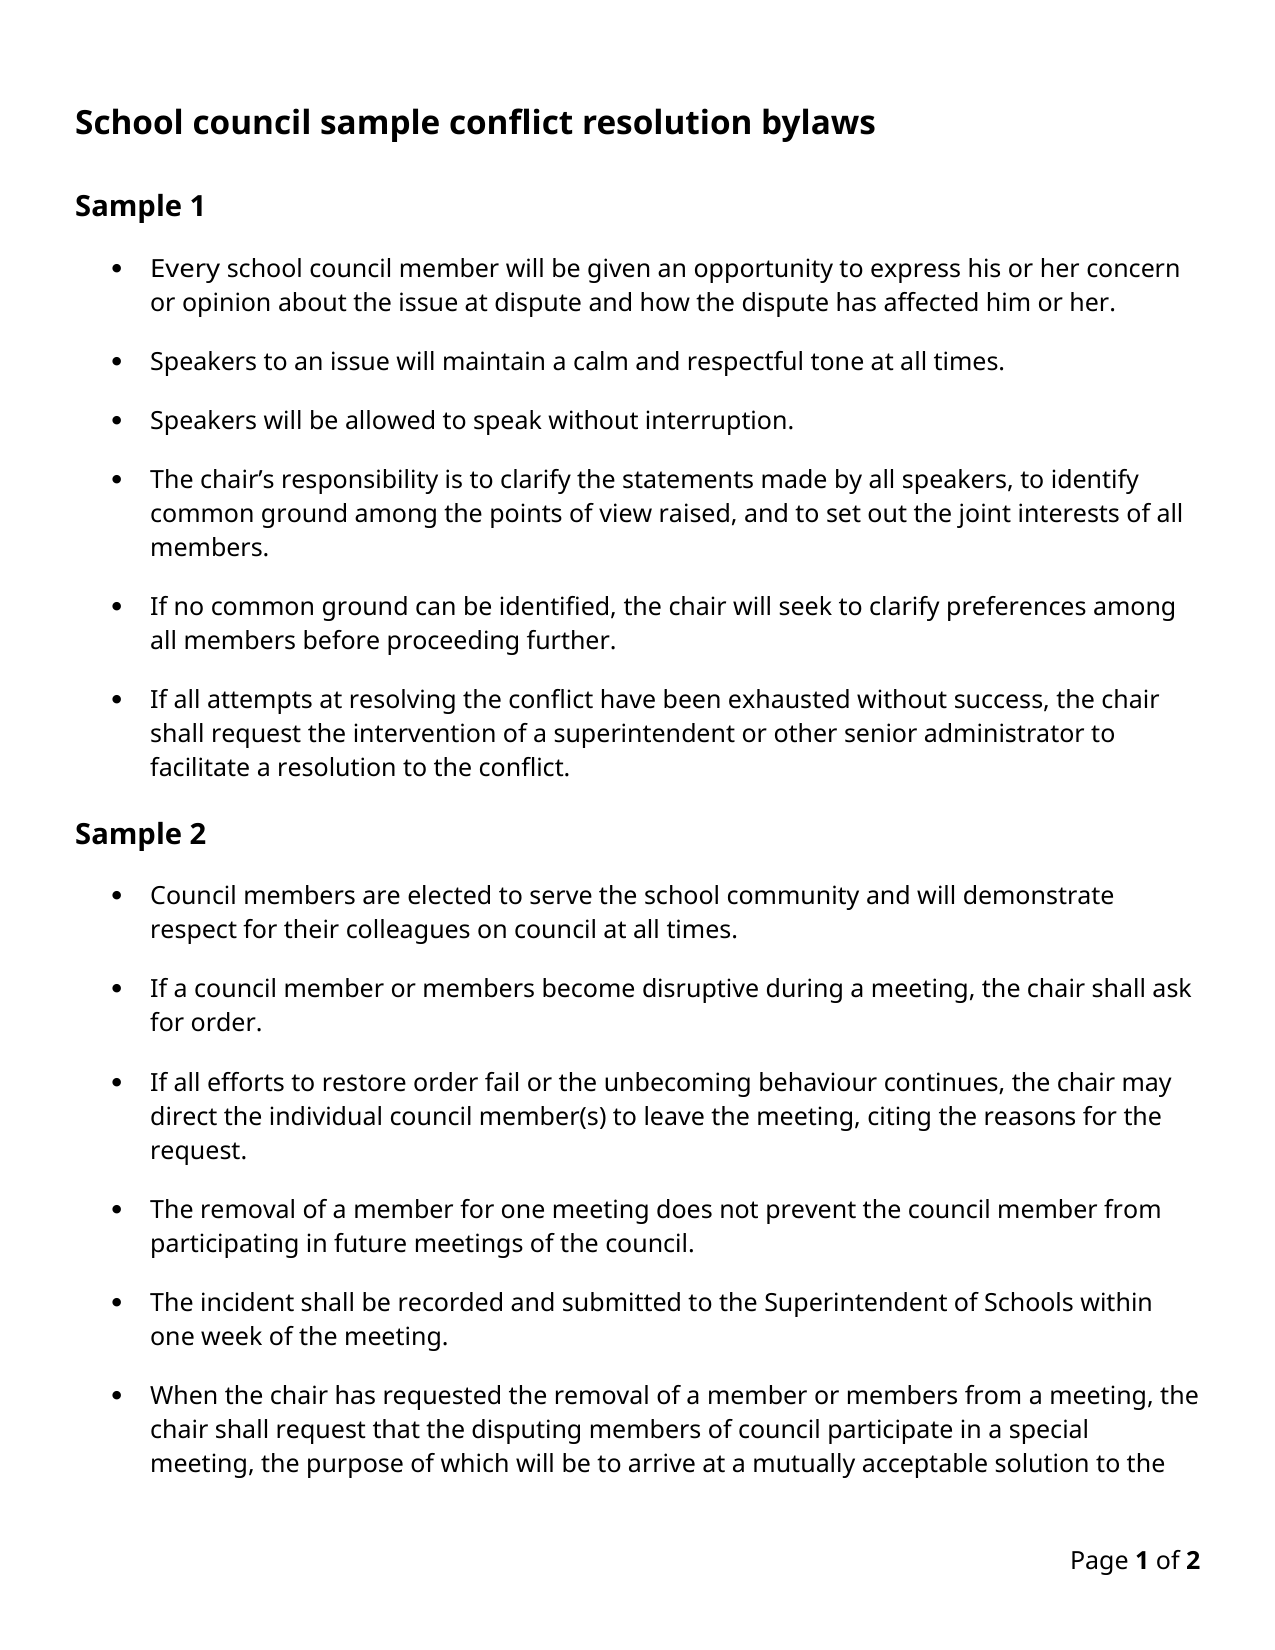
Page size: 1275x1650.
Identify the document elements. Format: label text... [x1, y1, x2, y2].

list The incident shall be recorded and submitted to the Superintendent of Schools within one week of the meeting. [112, 1284, 1200, 1353]
list Every school council member will be given an opportunity to express his or her concern or opinion about the issue at dispute and how the dispute has affected him or her. [112, 250, 1200, 318]
list Speakers will be allowed to speak without interruption. [112, 402, 1200, 437]
list Council members are elected to serve the school community and will demonstrate respect for their colleagues on council at all times. [112, 878, 1200, 946]
list The removal of a member for one meeting does not prevent the council member from participating in future meetings of the council. [112, 1191, 1200, 1259]
list Speakers to an issue will maintain a calm and respectful tone at all times. [112, 343, 1200, 377]
list When the chair has requested the removal of a member or members from a meeting, the chair shall request that the disputing members of council participate in a special meeting, the purpose of which will be to arrive at a mutually acceptable solution to the [112, 1378, 1200, 1480]
subtitle Sample 2 [75, 813, 1200, 853]
list If a council member or members become disruptive during a meeting, the chair shall ask for order. [112, 971, 1200, 1039]
subtitle School council sample conflict resolution bylaws [75, 98, 1200, 144]
list The chair’s responsibility is to clarify the statements made by all speakers, to identify common ground among the points of view raised, and to set out the joint interests of all members. [112, 462, 1200, 564]
list If all efforts to restore order fail or the unbecoming behaviour continues, the chair may direct the individual council member(s) to leave the meeting, citing the reasons for the request. [112, 1064, 1200, 1166]
list If no common ground can be identified, the chair will seek to clarify preferences among all members before proceeding further. [112, 589, 1200, 657]
list If all attempts at resolving the conflict have been exhausted without success, the chair shall request the intervention of a superintendent or other senior administrator to facilitate a resolution to the conflict. [112, 682, 1200, 784]
subtitle Sample 1 [75, 186, 1200, 225]
